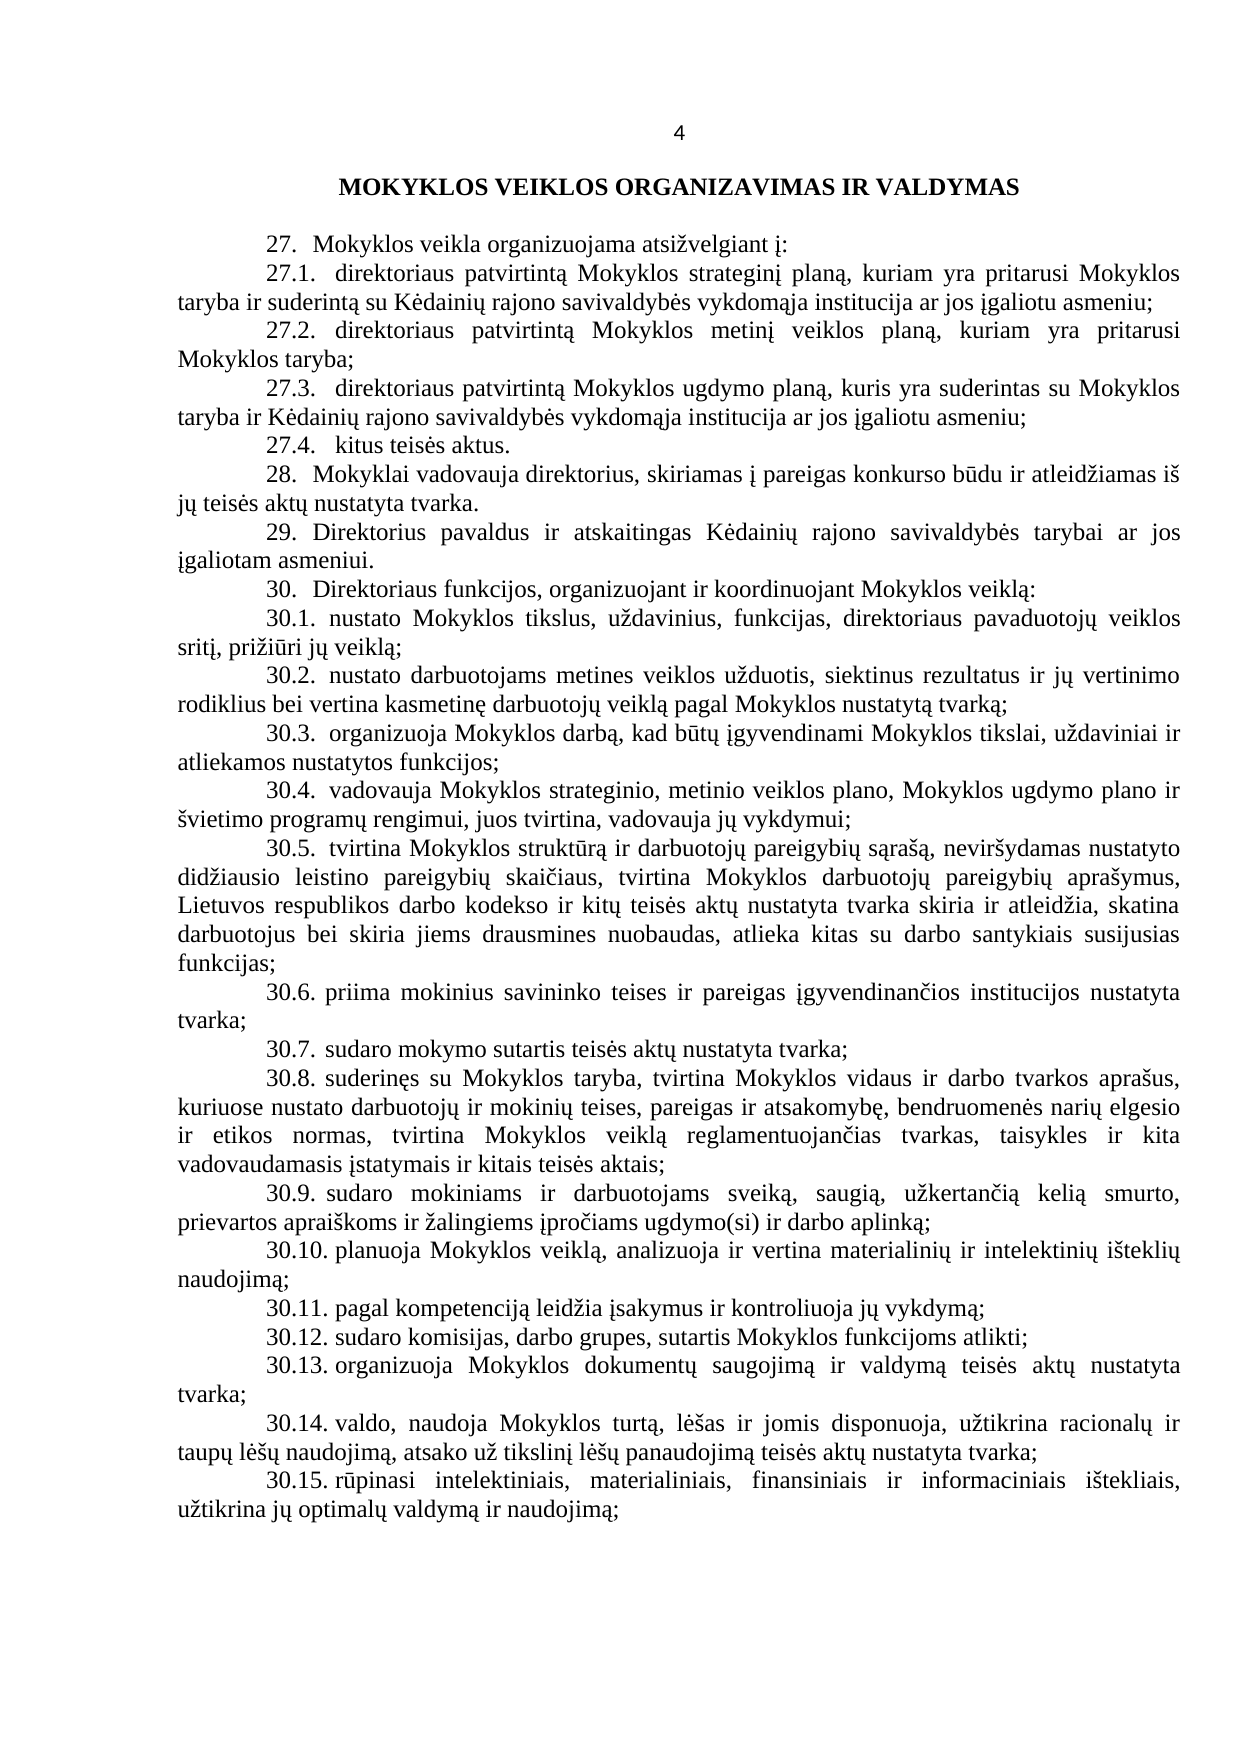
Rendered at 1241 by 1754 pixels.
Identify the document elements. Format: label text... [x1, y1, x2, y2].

text 30.13. organizuoja Mokyklos dokumentų saugojimą ir valdymą teisės aktų nustatyta tvarka; [177, 1350, 1181, 1408]
text 30.11. pagal kompetenciją leidžia įsakymus ir kontroliuoja jų vykdymą; [177, 1293, 1181, 1322]
text 27.4. kitus teisės aktus. [177, 430, 1181, 459]
text MOKYKLOS VEIKLOS ORGANIZAVIMAS IR VALDYMAS [177, 172, 1181, 200]
text 27.1. direktoriaus patvirtintą Mokyklos strateginį planą, kuriam yra pritarusi Mokyklos taryba ir suderintą su Kėdainių rajono savivaldybės vykdomąja institucija ar jos įgaliotu asmeniu; [177, 258, 1181, 315]
text 30.3. organizuoja Mokyklos darbą, kad būtų įgyvendinami Mokyklos tikslai, uždaviniai ir atliekamos nustatytos funkcijos; [177, 718, 1181, 775]
text 30. Direktoriaus funkcijos, organizuojant ir koordinuojant Mokyklos veiklą: [177, 574, 1181, 603]
text 30.1. nustato Mokyklos tikslus, uždavinius, funkcijas, direktoriaus pavaduotojų veiklos sritį, prižiūri jų veiklą; [177, 603, 1181, 660]
text 30.8. suderinęs su Mokyklos taryba, tvirtina Mokyklos vidaus ir darbo tvarkos aprašus, kuriuose nustato darbuotojų ir mokinių teises, pareigas ir atsakomybę, bendruomenės narių elgesio ir etikos normas, tvirtina Mokyklos veiklą reglamentuojančias tvarkas, taisykles ir kita vadovaudamasis įstatymais ir kitais teisės aktais; [177, 1063, 1181, 1178]
text 27. Mokyklos veikla organizuojama atsižvelgiant į: [177, 229, 1181, 258]
text 30.15. rūpinasi intelektiniais, materialiniais, finansiniais ir informaciniais ištekliais, užtikrina jų optimalų valdymą ir naudojimą; [177, 1465, 1181, 1523]
text 30.14. valdo, naudoja Mokyklos turtą, lėšas ir jomis disponuoja, užtikrina racionalų ir taupų lėšų naudojimą, atsako už tikslinį lėšų panaudojimą teisės aktų nustatyta tvarka; [177, 1408, 1181, 1465]
text 30.4. vadovauja Mokyklos strateginio, metinio veiklos plano, Mokyklos ugdymo plano ir švietimo programų rengimui, juos tvirtina, vadovauja jų vykdymui; [177, 775, 1181, 833]
text 30.10. planuoja Mokyklos veiklą, analizuoja ir vertina materialinių ir intelektinių išteklių naudojimą; [177, 1235, 1181, 1293]
text 30.5. tvirtina Mokyklos struktūrą ir darbuotojų pareigybių sąrašą, neviršydamas nustatyto didžiausio leistino pareigybių skaičiaus, tvirtina Mokyklos darbuotojų pareigybių aprašymus, Lietuvos respublikos darbo kodekso ir kitų teisės aktų nustatyta tvarka skiria ir atleidžia, skatina darbuotojus bei skiria jiems drausmines nuobaudas, atlieka kitas su darbo santykiais susijusias funkcijas; [177, 833, 1181, 977]
text 27.3. direktoriaus patvirtintą Mokyklos ugdymo planą, kuris yra suderintas su Mokyklos taryba ir Kėdainių rajono savivaldybės vykdomąja institucija ar jos įgaliotu asmeniu; [177, 373, 1181, 430]
text 30.6. priima mokinius savininko teises ir pareigas įgyvendinančios institucijos nustatyta tvarka; [177, 977, 1181, 1034]
text 30.2. nustato darbuotojams metines veiklos užduotis, siektinus rezultatus ir jų vertinimo rodiklius bei vertina kasmetinę darbuotojų veiklą pagal Mokyklos nustatytą tvarką; [177, 660, 1181, 718]
text 30.7. sudaro mokymo sutartis teisės aktų nustatyta tvarka; [177, 1034, 1181, 1063]
text 28. Mokyklai vadovauja direktorius, skiriamas į pareigas konkurso būdu ir atleidžiamas iš jų teisės aktų nustatyta tvarka. [177, 459, 1181, 517]
text 29. Direktorius pavaldus ir atskaitingas Kėdainių rajono savivaldybės tarybai ar jos įgaliotam asmeniui. [177, 517, 1181, 574]
text 30.12. sudaro komisijas, darbo grupes, sutartis Mokyklos funkcijoms atlikti; [177, 1322, 1181, 1350]
text 30.9. sudaro mokiniams ir darbuotojams sveiką, saugią, užkertančią kelią smurto, prievartos apraiškoms ir žalingiems įpročiams ugdymo(si) ir darbo aplinką; [177, 1178, 1181, 1235]
text 27.2. direktoriaus patvirtintą Mokyklos metinį veiklos planą, kuriam yra pritarusi Mokyklos taryba; [177, 315, 1181, 373]
